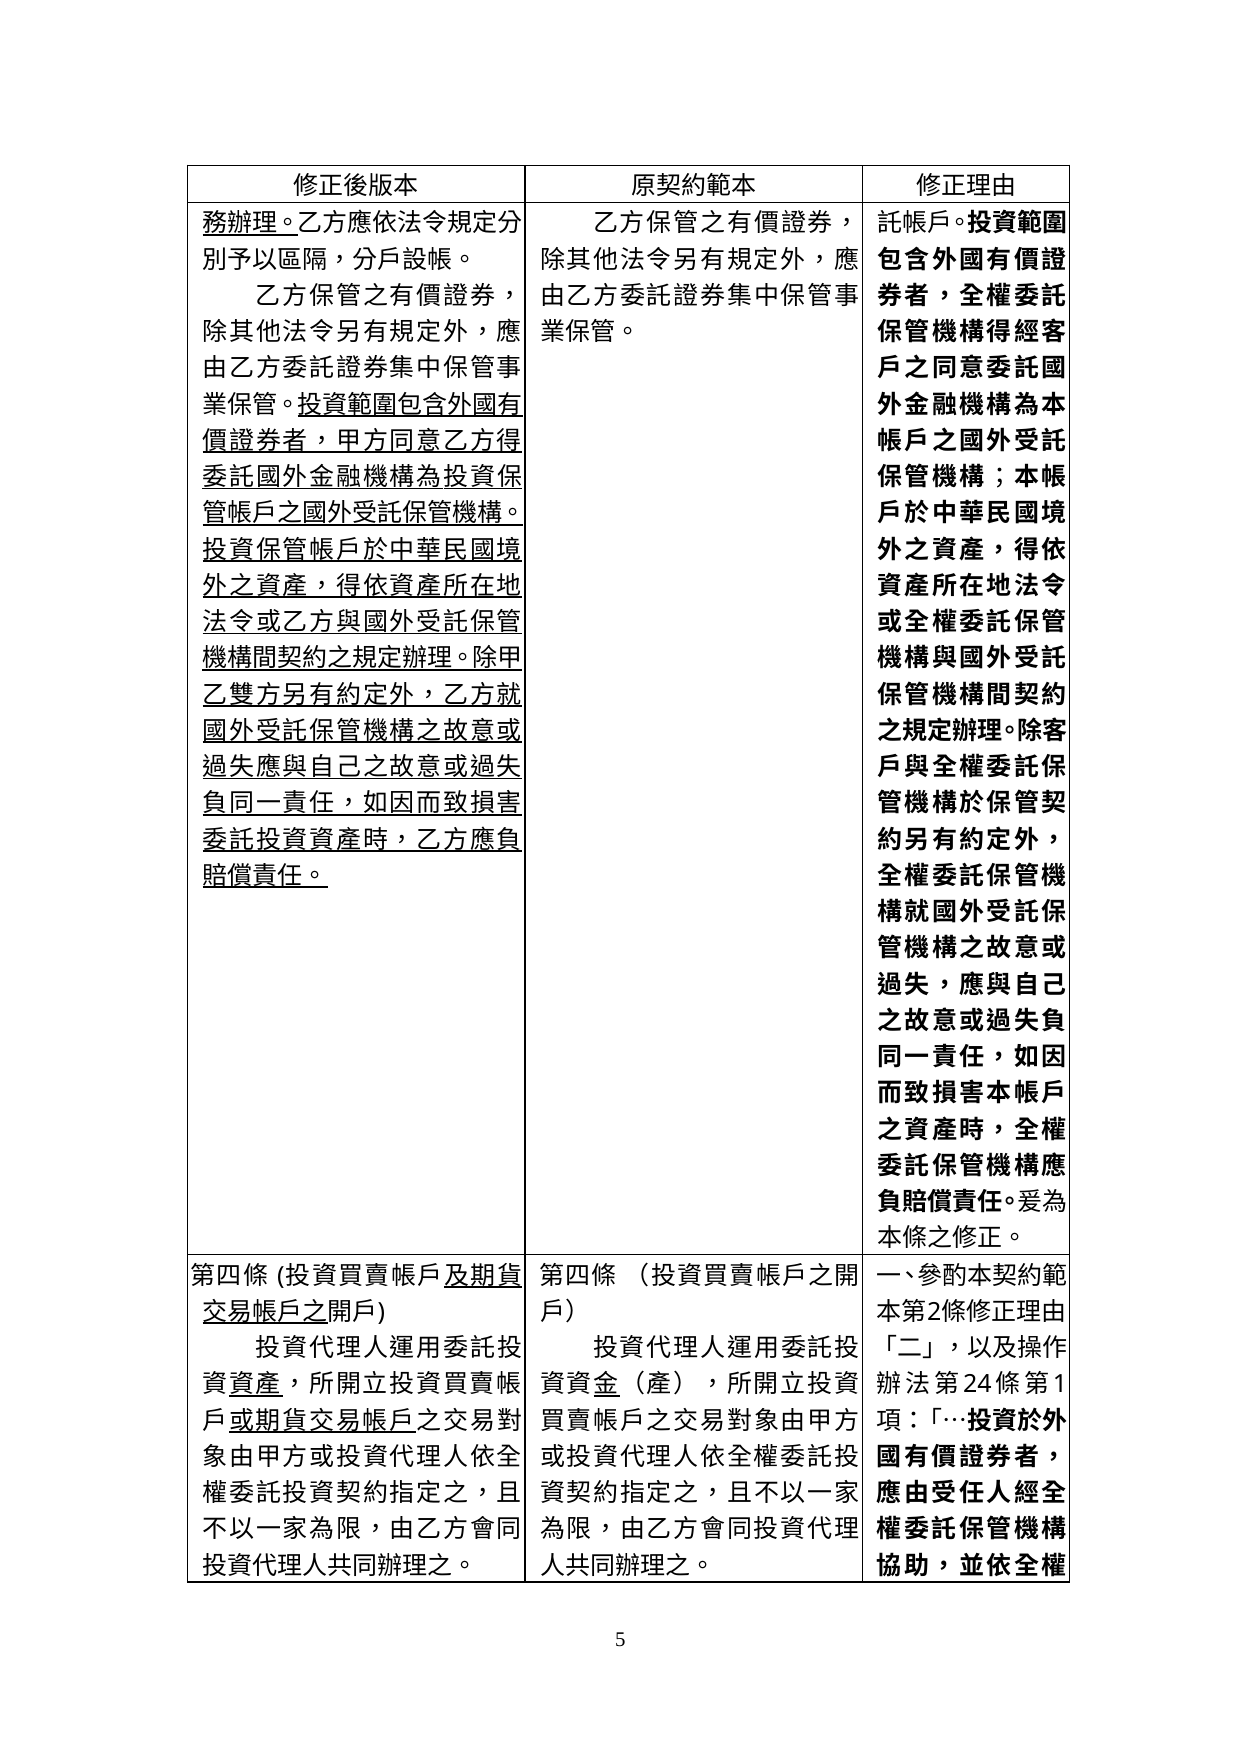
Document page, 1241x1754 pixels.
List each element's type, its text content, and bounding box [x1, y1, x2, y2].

table_cell 乙方保管之有價證券，除其他法令另有規定外，應由乙方委託證券集中保管事業保管。 [526, 203, 862, 1254]
table_header 修正後版本 [188, 166, 524, 202]
table_cell 一、參酌本契約範本第2條修正理由「二」，以及操作辦法第24條第1項：「…投資於外國有價證券者，應由受任人經全權委託保管機構協助，並依全權委託投資契約約定及投資所在地法令或市場實務，與相關交易對象簽訂開戶暨受託買賣契約…。」爰為第1、3項之修正。 二、依操作辦法第25條第2項：「前項委任或信託契約均應約定由全權委託保管機構辦理款券交割，並約定以保管機構為保證金與權利金收付、結算買賣交割之代理人。於辦理有價證券之集中交割時，以客戶或全權委託保管機構之投資買賣帳戶名義，經由全權委託保管機構開設之有價證券集中保管帳戶及存款帳戶為之。於辦理證券相關商品交易之保證金與權利金收付及結算交割時，以客戶或全權委託保管機構之期貨交易帳戶名義，經由保管機構開設之投資保管帳戶為之。」，爰為第2項增訂。 三、如甲方同意從事信用交易者，甲方及乙方應依相關法令辦理開戶、交割等相關事宜。 [863, 1255, 1069, 1581]
table_cell 第四條 (投資買賣帳戶及期貨交易帳戶之開戶) 投資代理人運用委託投資資產，所開立投資買賣帳戶或期貨交易帳戶之交易對象由甲方或投資代理人依全權委託投資契約指定之，且不以一家為限，由乙方會同投資代理人共同辦理之。 [188, 1255, 524, 1581]
table_cell 務辦理。乙方應依法令規定分別予以區隔，分戶設帳。 乙方保管之有價證券，除其他法令另有規定外，應由乙方委託證券集中保管事業保管。投資範圍包含外國有價證券者，甲方同意乙方得委託國外金融機構為投資保管帳戶之國外受託保管機構。投資保管帳戶於中華民國境外之資產，得依資產所在地法令或乙方與國外受託保管機構間契約之規定辦理。除甲乙雙方另有約定外，乙方就國外受託保管機構之故意或過失應與自己之故意或過失負同一責任，如因而致損害委託投資資產時，乙方應負賠償責任。 [188, 203, 524, 1254]
table_header 修正理由 [863, 166, 1069, 202]
table_cell 第四條 （投資買賣帳戶之開戶） 投資代理人運用委託投資資金（產），所開立投資買賣帳戶之交易對象由甲方或投資代理人依全權委託投資契約指定之，且不以一家為限，由乙方會同投資代理人共同辦理之。 [526, 1255, 862, 1581]
table_header 原契約範本 [526, 166, 862, 202]
table_cell 託帳戶。投資範圍包含外國有價證券者，全權委託保管機構得經客戶之同意委託國外金融機構為本帳戶之國外受託保管機構；本帳戶於中華民國境外之資產，得依資產所在地法令或全權委託保管機構與國外受託保管機構間契約之規定辦理。除客戶與全權委託保管機構於保管契約另有約定外，全權委託保管機構就國外受託保管機構之故意或過失，應與自己之故意或過失負同一責任，如因而致損害本帳戶之資產時，全權委託保管機構應負賠償責任。爰為本條之修正。 [863, 203, 1069, 1254]
